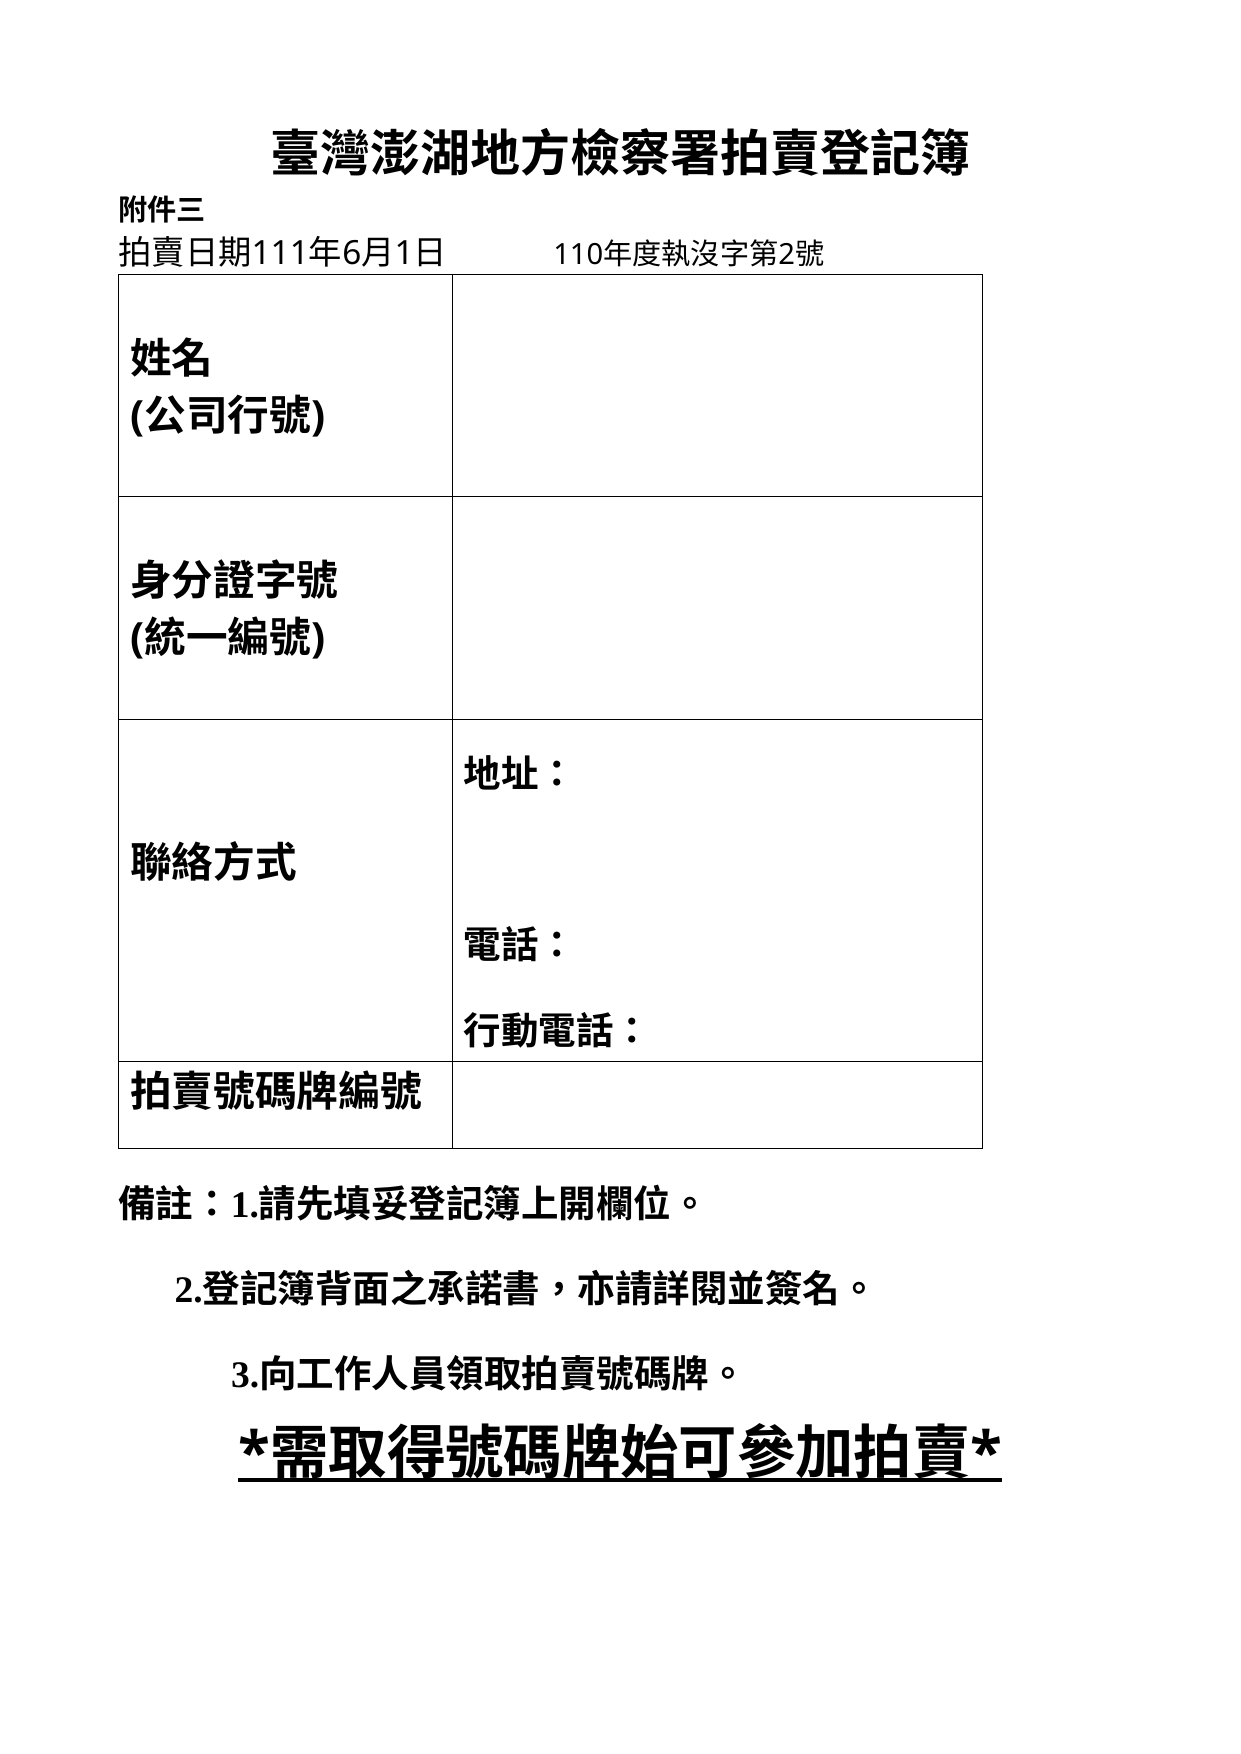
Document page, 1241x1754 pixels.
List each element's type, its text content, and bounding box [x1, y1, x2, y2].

table_cell [453, 497, 982, 718]
table_cell [453, 1062, 982, 1148]
table_cell 身分證字號 (統一編號) [119, 497, 452, 718]
table_cell 拍賣號碼牌編號 [119, 1062, 452, 1148]
text 臺灣澎湖地方檢察署拍賣登記簿 [118, 118, 1122, 186]
text 備註：1.請先填妥登記簿上開欄位。 [118, 1149, 1122, 1234]
table_header 姓名 (公司行號) [119, 275, 452, 496]
table_cell 聯絡方式 [119, 720, 452, 1061]
text 3.向工作人員領取拍賣號碼牌。 [118, 1319, 1122, 1405]
text 附件三 [118, 186, 1122, 228]
table_header [453, 275, 982, 496]
text *需取得號碼牌始可參加拍賣* [118, 1405, 1122, 1490]
text 2.登記簿背面之承諾書，亦請詳閱並簽名。 [118, 1234, 1122, 1319]
text 拍賣日期111年6月1日 110年度執沒字第2號 [118, 228, 1122, 274]
table_cell 地址： 電話： 行動電話： [453, 720, 982, 1061]
